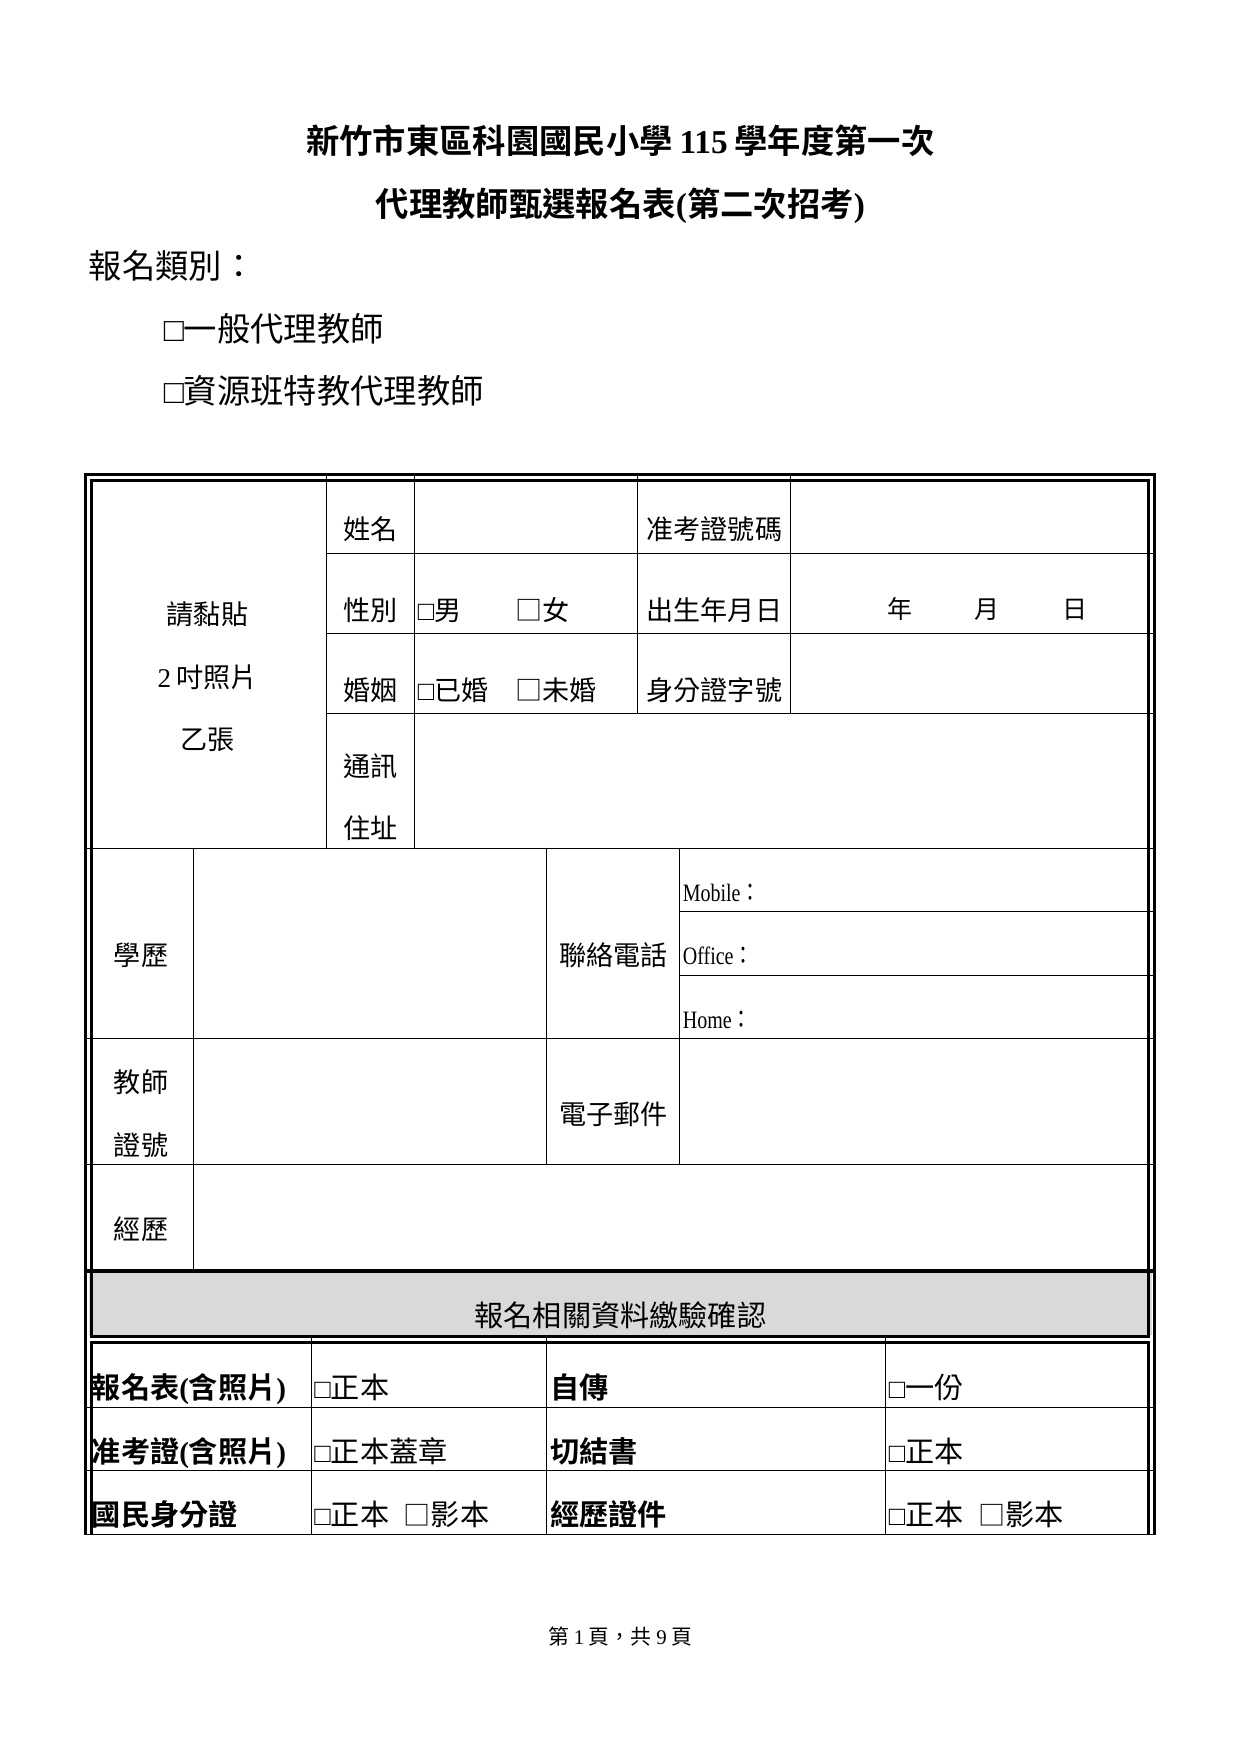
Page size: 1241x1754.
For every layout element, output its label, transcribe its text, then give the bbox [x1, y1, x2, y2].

table_cell 出生年月日 [638, 554, 790, 633]
table_header 請黏貼 2吋照片 乙張 [89, 476, 326, 848]
text 新竹市東區科園國民小學115學年度第一次 [89, 98, 1152, 160]
table_cell 報名相關資料繳驗確認 [93, 1273, 1147, 1335]
table_cell [194, 1165, 1147, 1269]
table_cell 學歷 [93, 849, 193, 1038]
table_header [791, 482, 1147, 553]
table_cell 報名表(含照片) [89, 1335, 311, 1407]
table_cell 年 月 日 [791, 554, 1147, 633]
table_cell 准考證(含照片) [93, 1408, 311, 1470]
table_cell □正本 [886, 1408, 1147, 1470]
table_cell 身分證字號 [638, 634, 790, 713]
table_cell 電子郵件 [547, 1039, 679, 1164]
table_cell 自傳 [547, 1344, 885, 1407]
text 代理教師甄選報名表(第二次招考) [89, 160, 1152, 223]
text □資源班特教代理教師 [89, 348, 1152, 410]
table_cell [194, 1039, 546, 1164]
table_cell [194, 849, 546, 1038]
table_cell 經歷證件 [547, 1471, 885, 1534]
table_cell □正本 □影本 [312, 1471, 546, 1534]
table_cell 國民身分證 [93, 1471, 311, 1534]
table_cell □已婚 □未婚 [415, 634, 637, 713]
table_cell 教師 證號 [93, 1039, 193, 1164]
table_cell [415, 714, 1147, 848]
table_cell Office： [680, 912, 1147, 975]
table_cell 性別 [327, 554, 414, 633]
table_cell Home： [680, 976, 1147, 1038]
table_cell □一份 [886, 1335, 1152, 1407]
text □一般代理教師 [89, 285, 1152, 348]
table_cell □正本蓋章 [312, 1408, 546, 1470]
table_cell 通訊 住址 [327, 714, 414, 848]
table_cell 經歷 [93, 1165, 193, 1269]
text 報名類別： [89, 223, 1152, 285]
table_cell 聯絡電話 [547, 849, 679, 1038]
table_header 姓名 [327, 482, 414, 553]
table_header 准考證號碼 [638, 482, 790, 553]
table_cell Mobile： [680, 849, 1147, 911]
table_header [791, 476, 1152, 553]
table_cell [680, 1039, 1147, 1164]
table_cell [791, 634, 1147, 713]
table_header [415, 482, 637, 553]
table_cell □男 □女 [415, 554, 637, 633]
table_cell □正本 [312, 1344, 546, 1407]
table_cell 切結書 [547, 1408, 885, 1470]
table_cell □正本 □影本 [886, 1471, 1147, 1534]
table_cell 婚姻 [327, 634, 414, 713]
